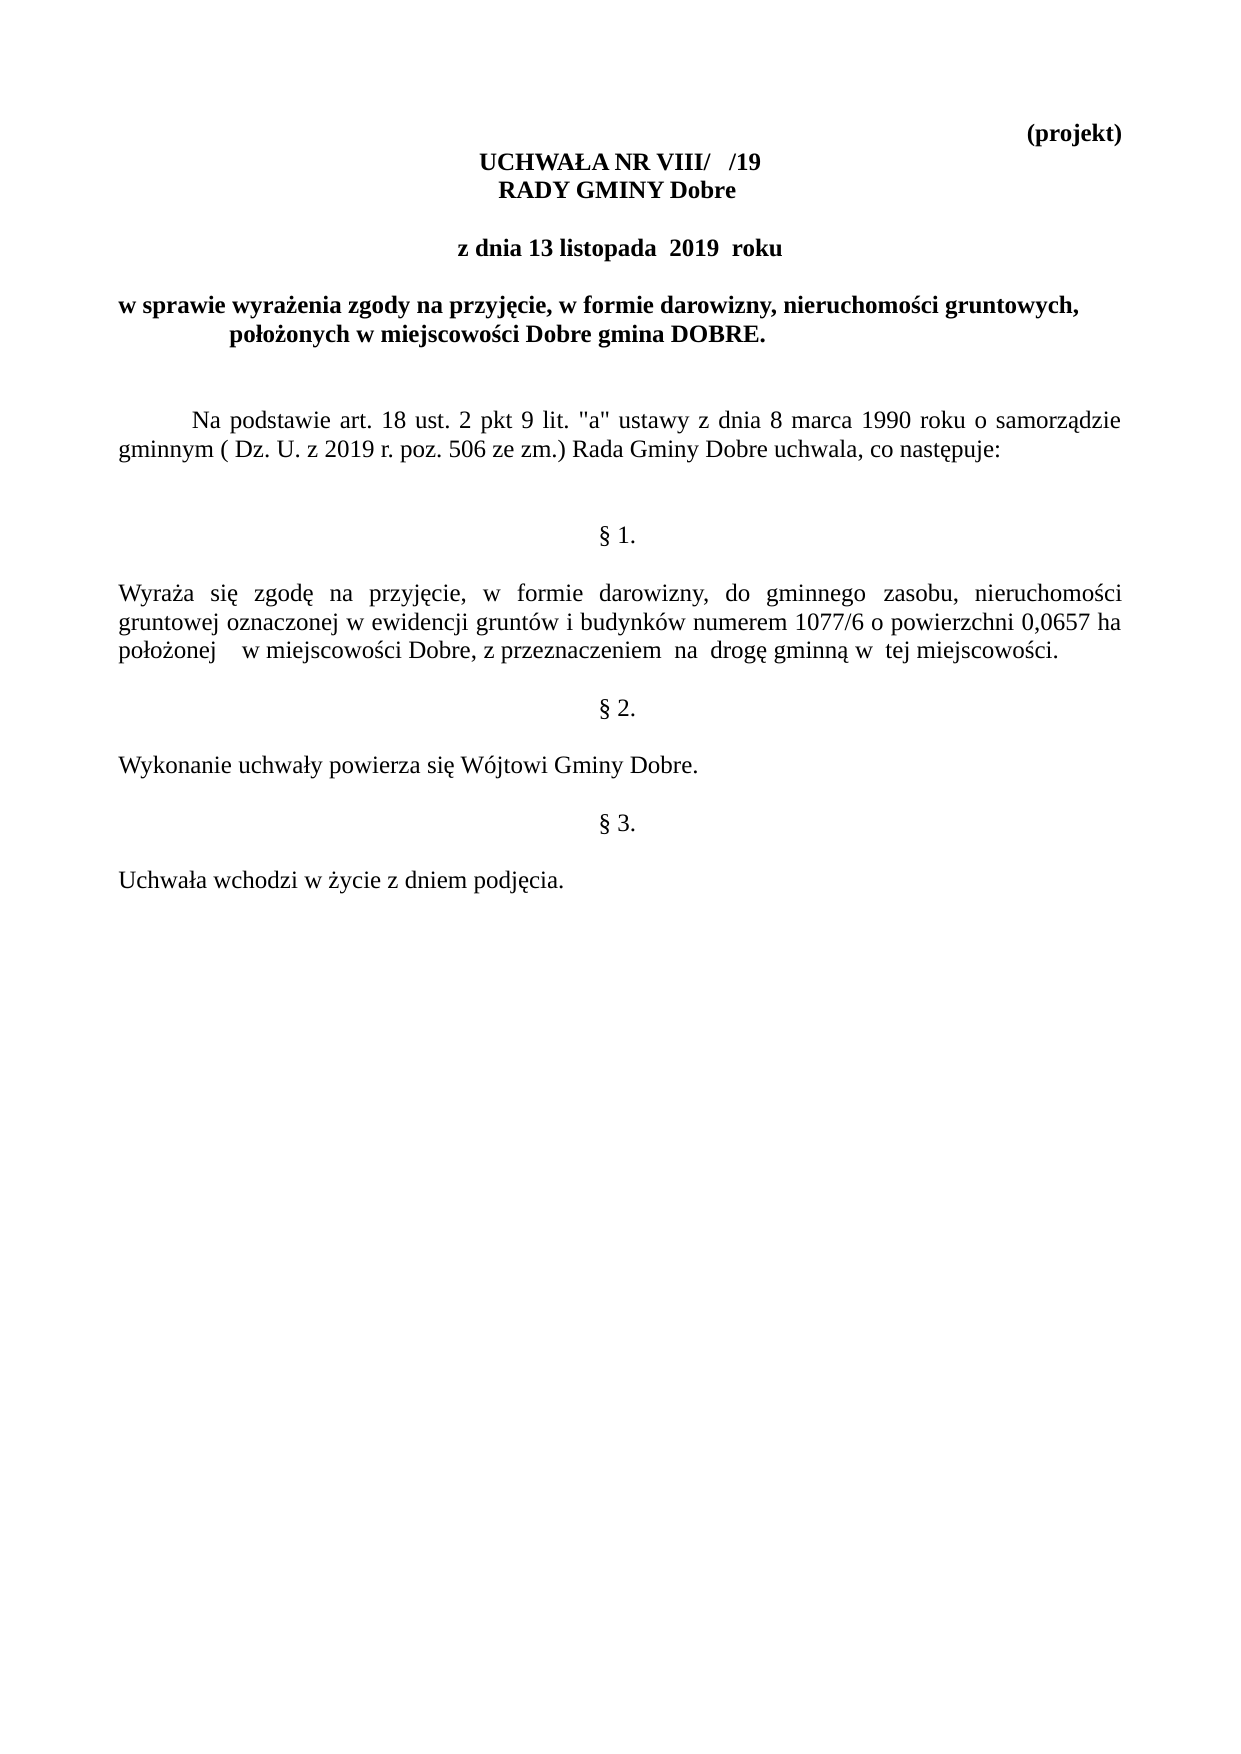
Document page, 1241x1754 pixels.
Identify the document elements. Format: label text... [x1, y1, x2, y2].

text Uchwała wchodzi w życie z dniem podjęcia. [118, 866, 1122, 894]
text § 2. [118, 693, 1122, 722]
text (projekt) [118, 118, 1122, 147]
text § 3. [118, 808, 1122, 837]
text RADY GMINY Dobre [118, 176, 1122, 204]
text Na podstawie art. 18 ust. 2 pkt 9 lit. "a" ustawy z dnia 8 marca 1990 roku o samorządzie gminnym ( Dz. U. z 2019 r. poz. 506 ze zm.) Rada Gminy Dobre uchwala, co następuje: [118, 406, 1122, 463]
text UCHWAŁA NR VIII/ /19 [118, 147, 1122, 176]
text w sprawie wyrażenia zgody na przyjęcie, w formie darowizny, nieruchomości gruntowych, położonych w miejscowości Dobre gmina DOBRE. [118, 291, 1122, 348]
text Wyraża się zgodę na przyjęcie, w formie darowizny, do gminnego zasobu, nieruchomości gruntowej oznaczonej w ewidencji gruntów i budynków numerem 1077/6 o powierzchni 0,0657 ha położonej w miejscowości Dobre, z przeznaczeniem na drogę gminną w tej miejscowości. [118, 578, 1122, 664]
text § 1. [118, 521, 1122, 549]
text Wykonanie uchwały powierza się Wójtowi Gminy Dobre. [118, 751, 1122, 779]
text z dnia 13 listopada 2019 roku [118, 233, 1122, 262]
